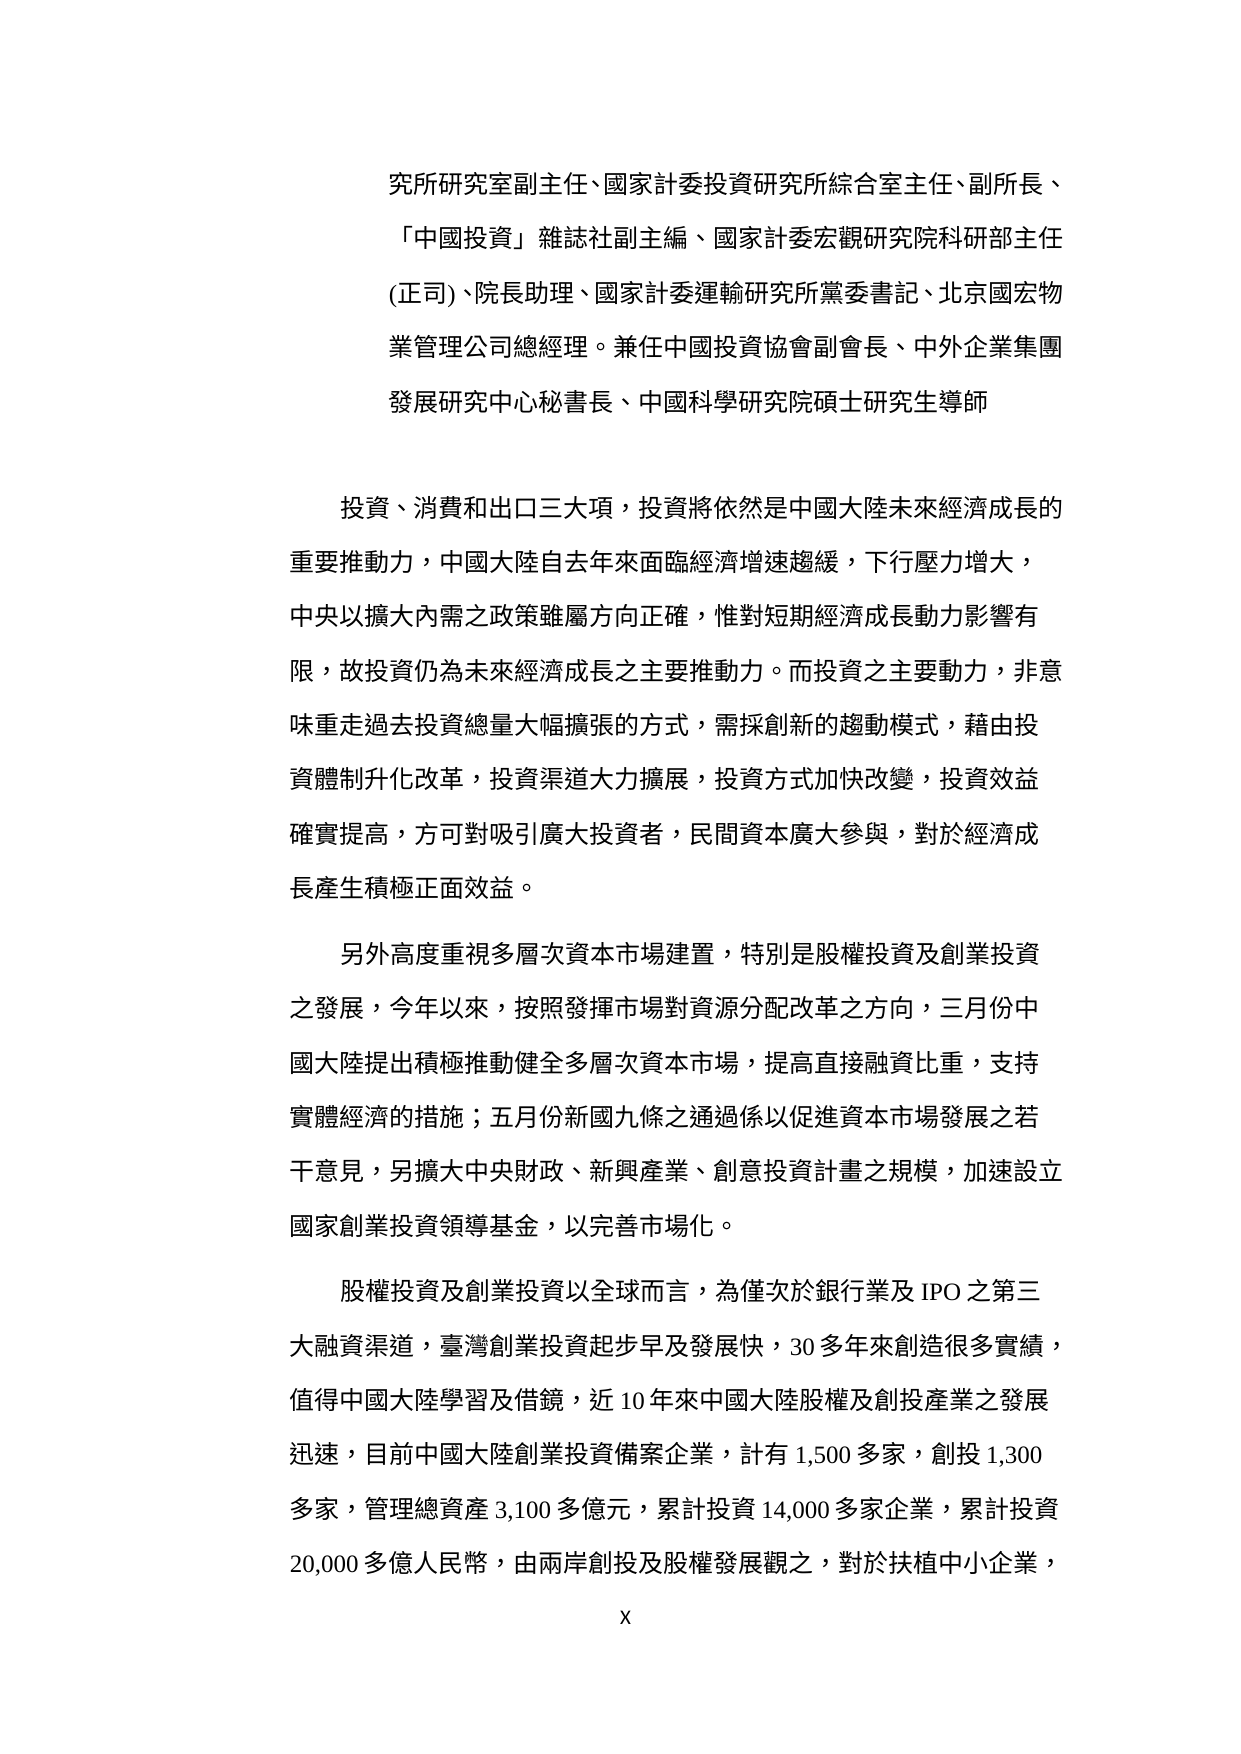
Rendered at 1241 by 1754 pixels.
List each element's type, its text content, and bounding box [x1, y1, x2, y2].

text 股權投資及創業投資以全球而言，為僅次於銀行業及IPO之第三大融資渠道，臺灣創業投資起步早及發展快，30多年來創造很多實績，值得中國大陸學習及借鏡，近10年來中國大陸股權及創投產業之發展迅速，目前中國大陸創業投資備案企業，計有1,500多家，創投1,300多家，管理總資產3,100多億元，累計投資14,000多家企業，累計投資20,000多億人民幣，由兩岸創投及股權發展觀之，對於扶植中小企業，推動創新發展，不遺餘力。 [289, 1272, 1063, 1580]
text 另外高度重視多層次資本市場建置，特別是股權投資及創業投資之發展，今年以來，按照發揮市場對資源分配改革之方向，三月份中國大陸提出積極推動健全多層次資本市場，提高直接融資比重，支持實體經濟的措施；五月份新國九條之通過係以促進資本市場發展之若干意見，另擴大中央財政、新興產業、創意投資計畫之規模，加速設立國家創業投資領導基金，以完善市場化。 [289, 934, 1063, 1242]
text 經 歷：中國建築科學研究院、國家建委政策室幹部、國家建設部經濟研究所研究室副主任、國家計委投資研究所綜合室主任、副所長、「中國投資」雜誌社副主編、國家計委宏觀研究院科研部主任(正司)、院長助理、國家計委運輸研究所黨委書記、北京國宏物業管理公司總經理。兼任中國投資協會副會長、中外企業集團發展研究中心秘書長、中國科學研究院碩士研究生導師 [291, 164, 1063, 418]
text 投資、消費和出口三大項，投資將依然是中國大陸未來經濟成長的重要推動力，中國大陸自去年來面臨經濟增速趨緩，下行壓力增大，中央以擴大內需之政策雖屬方向正確，惟對短期經濟成長動力影響有限，故投資仍為未來經濟成長之主要推動力。而投資之主要動力，非意味重走過去投資總量大幅擴張的方式，需採創新的趨動模式，藉由投資體制升化改革，投資渠道大力擴展，投資方式加快改變，投資效益確實提高，方可對吸引廣大投資者，民間資本廣大參與，對於經濟成長產生積極正面效益。 [289, 488, 1063, 905]
